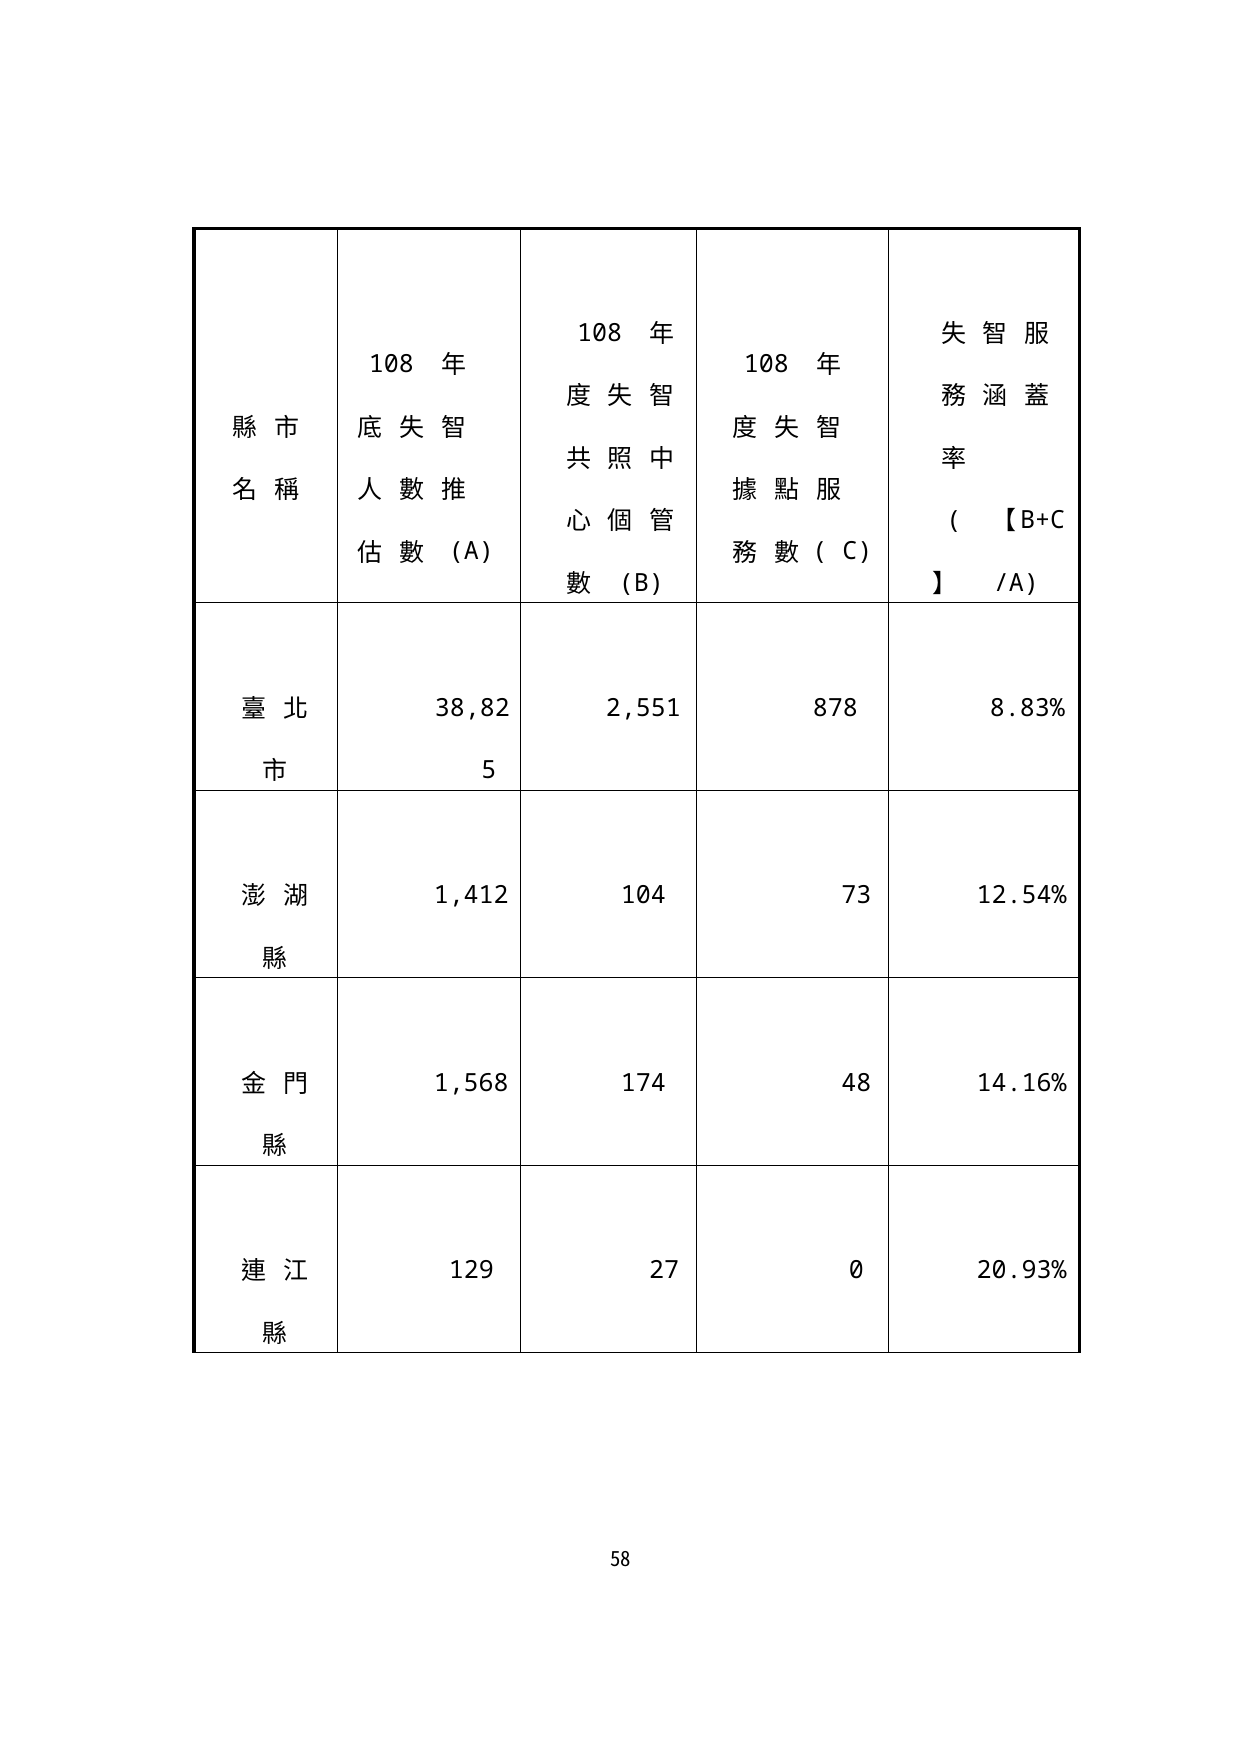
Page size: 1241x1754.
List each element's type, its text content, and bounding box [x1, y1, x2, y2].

table_header 失智服務涵蓋率(【B+C】/A) [889, 230, 1078, 602]
table_cell 臺北市 [196, 603, 337, 790]
table_cell 連江縣 [196, 1166, 337, 1352]
table_header 108年度失智共照中心個管 數(B) [521, 230, 696, 602]
table_cell 27 [521, 1166, 696, 1352]
table_cell 20.93% [889, 1166, 1078, 1352]
table_cell 1,568 [338, 978, 520, 1165]
table_header 108年底失智人數推估數(A) [338, 230, 520, 602]
table_cell 12.54% [889, 791, 1078, 977]
table_cell 73 [697, 791, 888, 977]
table_cell 2,551 [521, 603, 696, 790]
table_cell 14.16% [889, 978, 1078, 1165]
table_cell 8.83% [889, 603, 1078, 790]
table_cell 878 [697, 603, 888, 790]
table_cell 174 [521, 978, 696, 1165]
table_cell 38,825 [338, 603, 520, 790]
table_cell 104 [521, 791, 696, 977]
table_cell 澎湖縣 [196, 791, 337, 977]
table_cell 1,412 [338, 791, 520, 977]
table_header 108年度失智據點服務數( C) [697, 230, 888, 602]
table_cell 129 [338, 1166, 520, 1352]
table_cell 48 [697, 978, 888, 1165]
table_cell 金門縣 [196, 978, 337, 1165]
table_header 縣市名稱 [196, 230, 337, 602]
table_cell 0 [697, 1166, 888, 1352]
